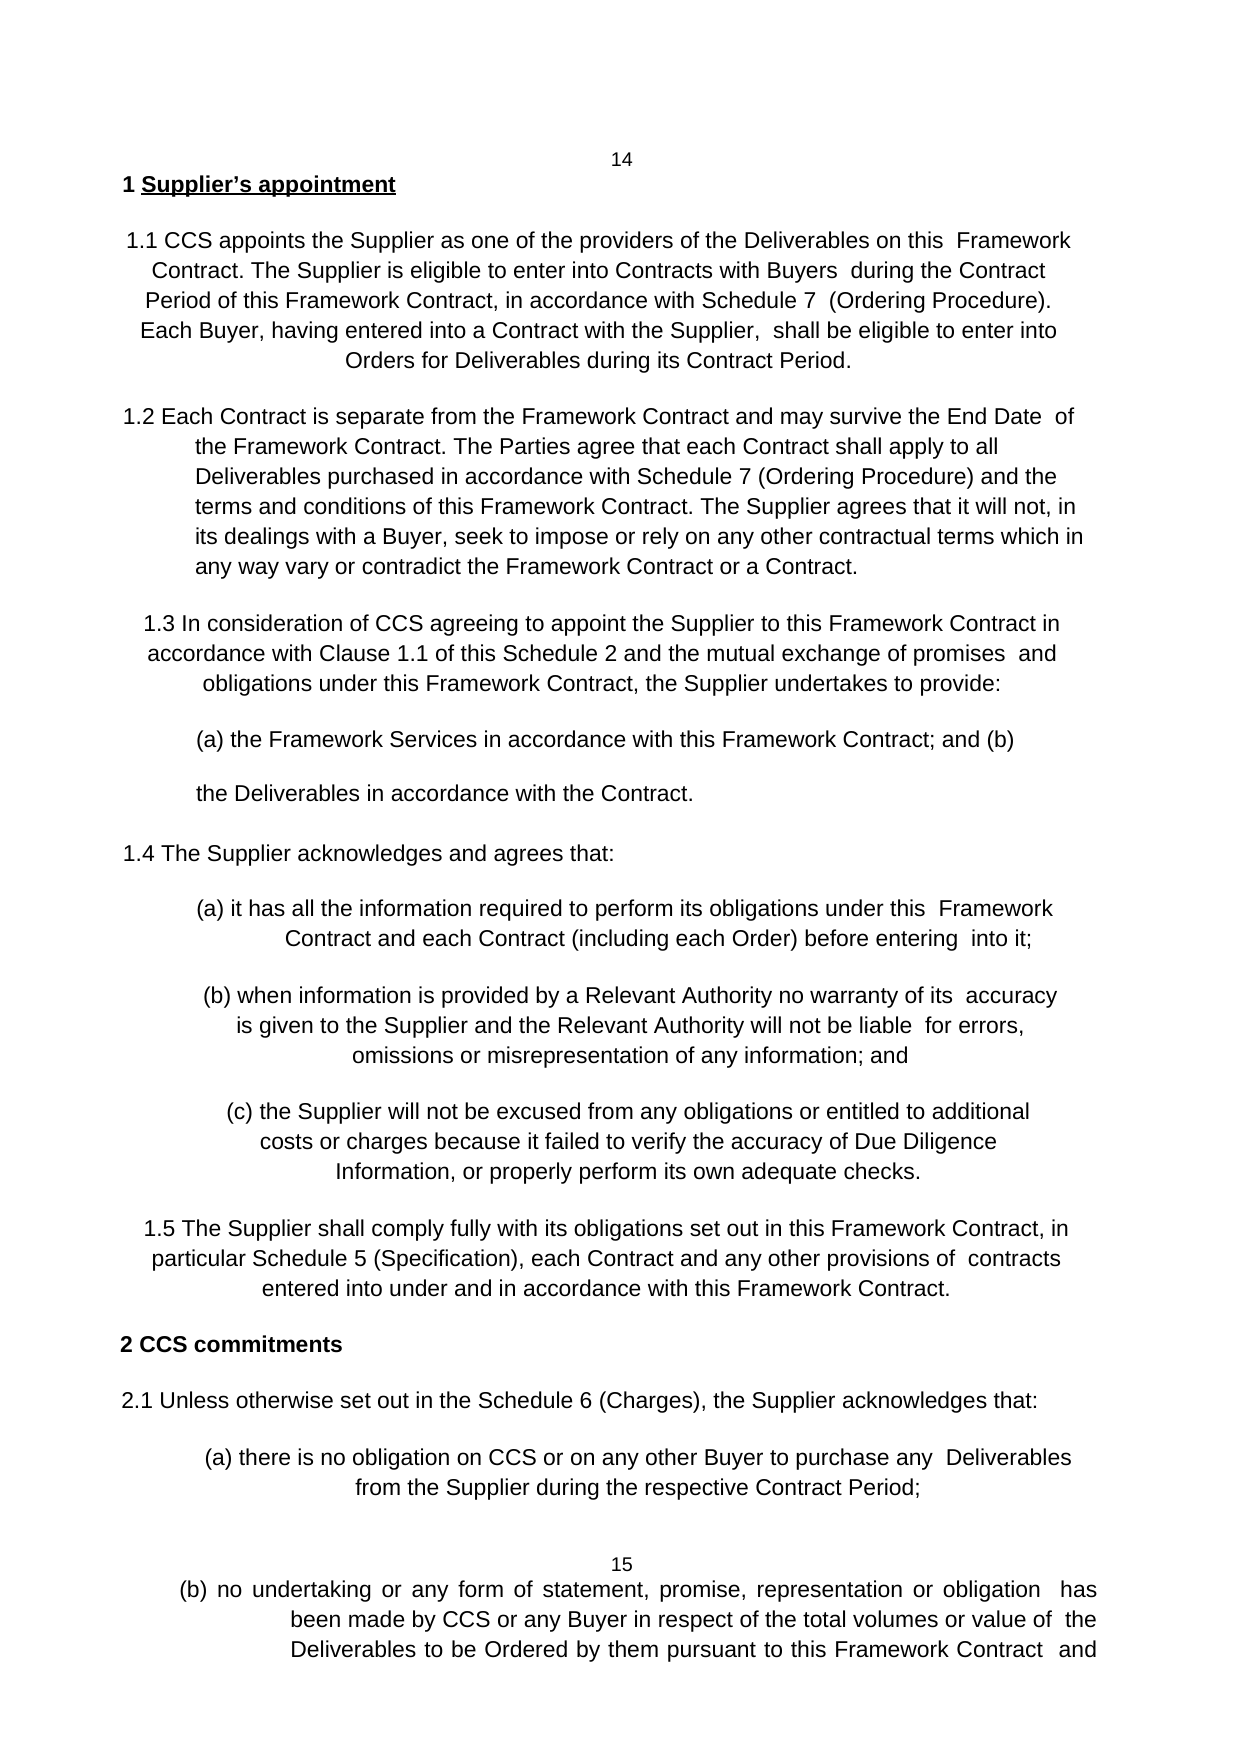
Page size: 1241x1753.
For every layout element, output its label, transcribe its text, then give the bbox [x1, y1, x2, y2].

text (a) there is no obligation on CCS or on any other Buyer to purchase any Deliverables from the Supplier during the respective Contract Period; [179, 1443, 1097, 1500]
text 1.1 CCS appoints the Supplier as one of the providers of the Deliverables on this Framework Contract. The Supplier is eligible to enter into Contracts with Buyers during the Contract Period of this Framework Contract, in accordance with Schedule 7 (Ordering Procedure). Each Buyer, having entered into a Contract with the Supplier, shall be eligible to enter into Orders for Deliverables during its Contract Period. [123, 227, 1074, 373]
text 1.3 In consideration of CCS agreeing to appoint the Supplier to this Framework Contract in accordance with Clause 1.1 of this Schedule 2 and the mutual exchange of promises and obligations under this Framework Contract, the Supplier undertakes to provide: [123, 609, 1081, 696]
text 2.1 Unless otherwise set out in the Schedule 6 (Charges), the Supplier acknowledges that: [121, 1387, 1224, 1414]
text 14 [611, 148, 1224, 171]
text 2 CCS commitments [120, 1331, 1224, 1357]
text (b) when information is provided by a Relevant Authority no warranty of its accuracy is given to the Supplier and the Relevant Authority will not be liable for errors, omissions or misrepresentation of any information; and [196, 982, 1064, 1068]
text 1.2 Each Contract is separate from the Framework Contract and may survive the End Date of the Framework Contract. The Parties agree that each Contract shall apply to all Deliverables purchased in accordance with Schedule 7 (Ordering Procedure) and the terms and conditions of this Framework Contract. The Supplier agrees that it will not, in its dealings with a Buyer, seek to impose or rely on any other contractual terms which in any way vary or contradict the Framework Contract or a Contract. [123, 403, 1091, 580]
text 1.4 The Supplier acknowledges and agrees that: [123, 839, 1224, 866]
text (b) no undertaking or any form of statement, promise, representation or obligation has been made by CCS or any Buyer in respect of the total volumes or value of the Deliverables to be Ordered by them pursuant to this Framework Contract and [179, 1576, 1098, 1662]
text (a) it has all the information required to perform its obligations under this Framework Contract and each Contract (including each Order) before entering into it; [196, 895, 1085, 952]
text 1 Supplier’s appointment [122, 171, 1224, 197]
text 1.5 The Supplier shall comply fully with its obligations set out in this Framework Contract, in particular Schedule 5 (Specification), each Contract and any other provisions of contracts entered into under and in accordance with this Framework Contract. [123, 1215, 1090, 1301]
text (a) the Framework Services in accordance with this Framework Contract; and (b) the Deliverables in accordance with the Contract. [196, 726, 1049, 806]
text (c) the Supplier will not be excused from any obligations or entitled to additional costs or charges because it failed to verify the accuracy of Due Diligence Information, or properly perform its own adequate checks. [196, 1098, 1060, 1185]
text 15 [611, 1553, 1224, 1576]
